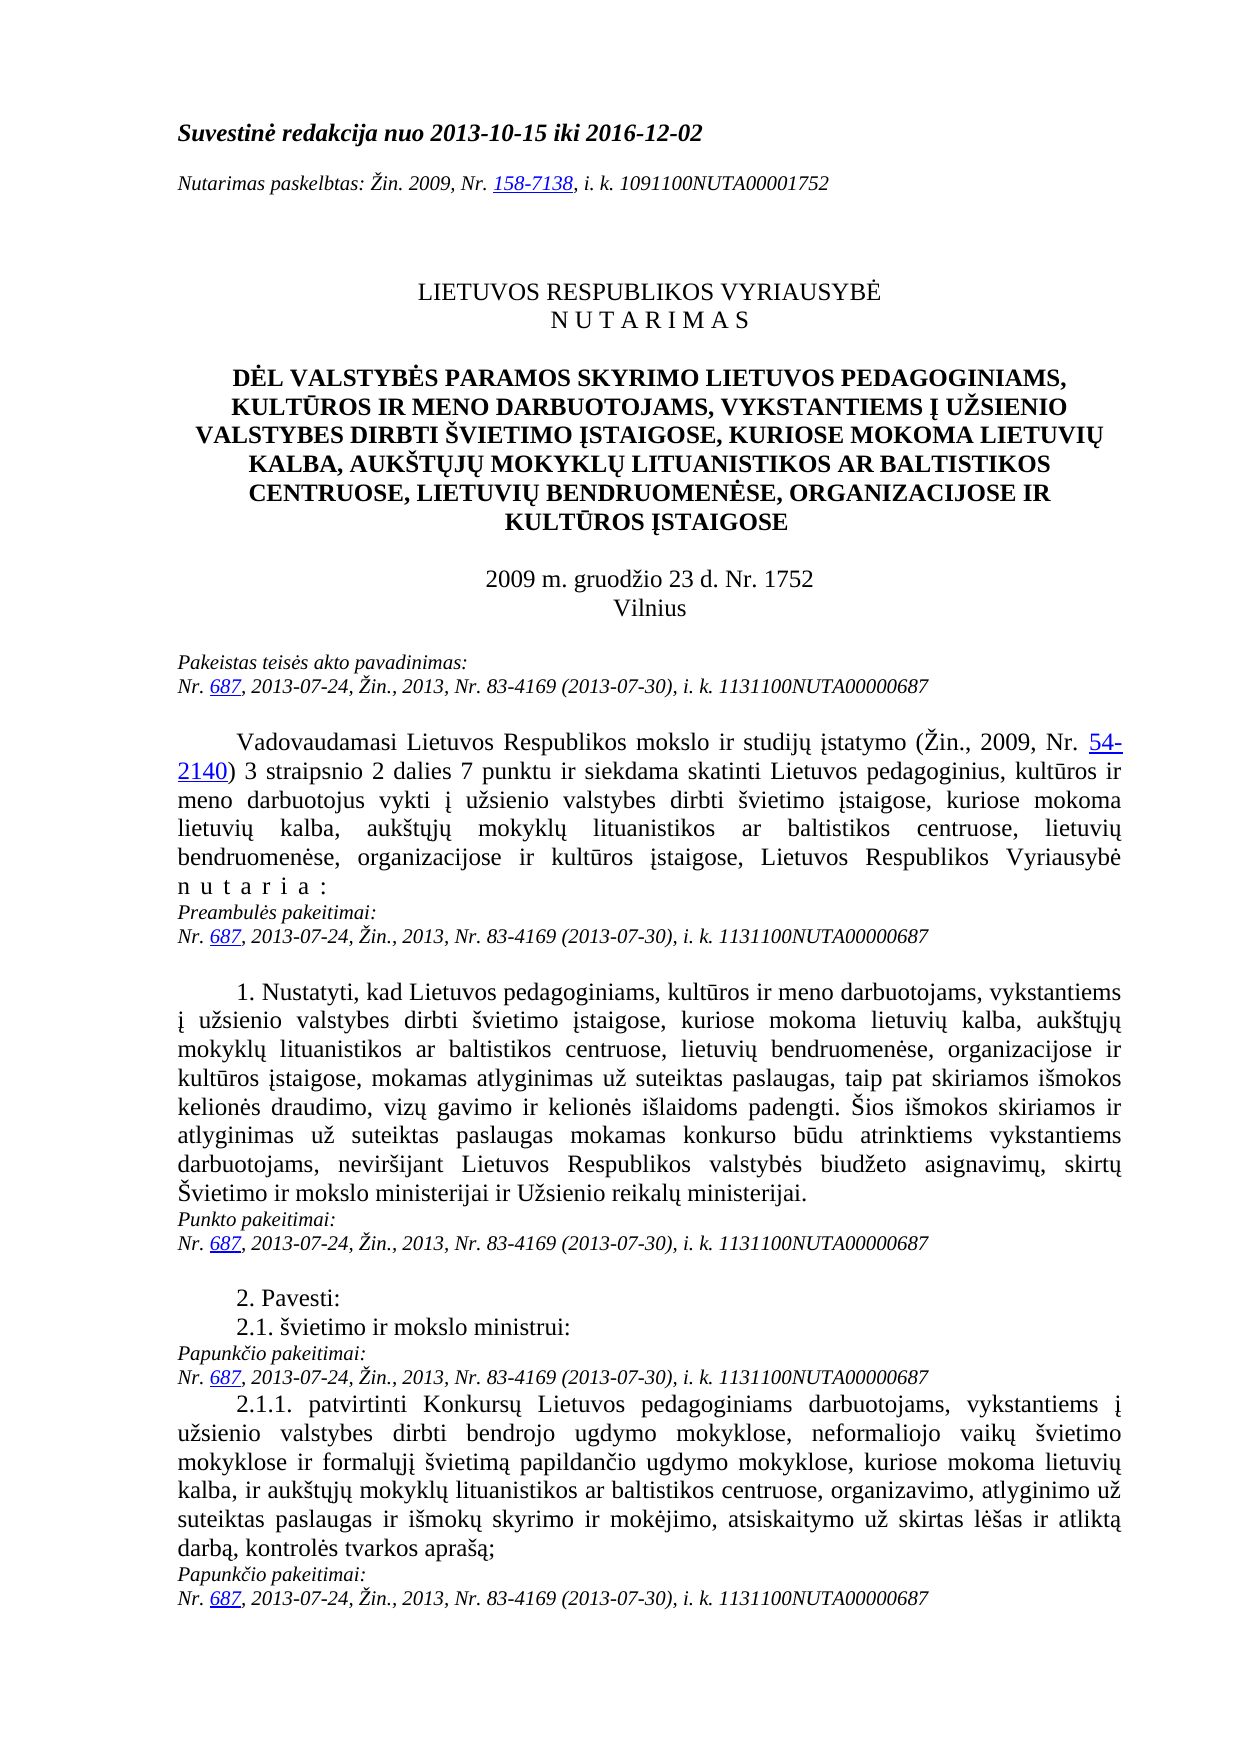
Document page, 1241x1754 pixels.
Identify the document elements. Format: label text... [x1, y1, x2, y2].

text Pakeistas teisės akto pavadinimas: [177, 650, 1122, 674]
text Nutarimas paskelbtas: Žin. 2009, Nr. 158-7138, i. k. 1091100NUTA00001752 [177, 171, 1122, 195]
text Papunkčio pakeitimai: [177, 1341, 1122, 1365]
text Punkto pakeitimai: [177, 1207, 1122, 1231]
text 2.1.1. patvirtinti Konkursų Lietuvos pedagoginiams darbuotojams, vykstantiems į užsienio valstybes dirbti bendrojo ugdymo mokyklose, neformaliojo vaikų švietimo mokyklose ir formalųjį švietimą papildančio ugdymo mokyklose, kuriose mokoma lietuvių kalba, ir aukštųjų mokyklų lituanistikos ar baltistikos centruose, organizavimo, atlyginimo už suteiktas paslaugas ir išmokų skyrimo ir mokėjimo, atsiskaitymo už skirtas lėšas ir atliktą darbą, kontrolės tvarkos aprašą; [177, 1389, 1122, 1562]
text Vilnius [177, 593, 1122, 622]
text Dėl valstybės paramos skyrimo Lietuvos pedagoginiams, kultūros ir meno darbuotojams, vykstantiems į užsienio valstybes dirbti švietimo įstaigose, kuriose mokoma lietuvių kalba, aukštųjų mokyklų lituanistikos ar baltistikos centruose, lietuvių bendruomenėse, organizacijose ir kultūros įstaigose [177, 363, 1122, 535]
text Lietuvos Respublikos Vyriausybė [177, 277, 1122, 305]
text Suvestinė redakcija nuo 2013-10-15 iki 2016-12-02 [177, 118, 1122, 147]
text 2. Pavesti: [177, 1283, 1122, 1312]
text Preambulės pakeitimai: [177, 900, 1122, 924]
text 1. Nustatyti, kad Lietuvos pedagoginiams, kultūros ir meno darbuotojams, vykstantiems į užsienio valstybes dirbti švietimo įstaigose, kuriose mokoma lietuvių kalba, aukštųjų mokyklų lituanistikos ar baltistikos centruose, lietuvių bendruomenėse, organizacijose ir kultūros įstaigose, mokamas atlyginimas už suteiktas paslaugas, taip pat skiriamos išmokos kelionės draudimo, vizų gavimo ir kelionės išlaidoms padengti. Šios išmokos skiriamos ir atlyginimas už suteiktas paslaugas mokamas konkurso būdu atrinktiems vykstantiems darbuotojams, neviršijant Lietuvos Respublikos valstybės biudžeto asignavimų, skirtų Švietimo ir mokslo ministerijai ir Užsienio reikalų ministerijai. [177, 977, 1122, 1207]
text Nr. 687, 2013-07-24, Žin., 2013, Nr. 83-4169 (2013-07-30), i. k. 1131100NUTA00000687 [177, 1586, 1122, 1610]
text Vadovaudamasi Lietuvos Respublikos mokslo ir studijų įstatymo (Žin., 2009, Nr. 54-2140) 3 straipsnio 2 dalies 7 punktu ir siekdama skatinti Lietuvos pedagoginius, kultūros ir meno darbuotojus vykti į užsienio valstybes dirbti švietimo įstaigose, kuriose mokoma lietuvių kalba, aukštųjų mokyklų lituanistikos ar baltistikos centruose, lietuvių bendruomenėse, organizacijose ir kultūros įstaigose, Lietuvos Respublikos Vyriausybė nutaria: [177, 727, 1122, 900]
text Papunkčio pakeitimai: [177, 1562, 1122, 1586]
text Nr. 687, 2013-07-24, Žin., 2013, Nr. 83-4169 (2013-07-30), i. k. 1131100NUTA00000687 [177, 1231, 1122, 1255]
text Nr. 687, 2013-07-24, Žin., 2013, Nr. 83-4169 (2013-07-30), i. k. 1131100NUTA00000687 [177, 674, 1122, 698]
text Nr. 687, 2013-07-24, Žin., 2013, Nr. 83-4169 (2013-07-30), i. k. 1131100NUTA00000687 [177, 924, 1122, 948]
text 2009 m. gruodžio 23 d. Nr. 1752 [177, 564, 1122, 593]
text 2.1. švietimo ir mokslo ministrui: [177, 1312, 1122, 1341]
text Nr. 687, 2013-07-24, Žin., 2013, Nr. 83-4169 (2013-07-30), i. k. 1131100NUTA00000687 [177, 1365, 1122, 1389]
text NUTARIMAS [177, 305, 1122, 334]
